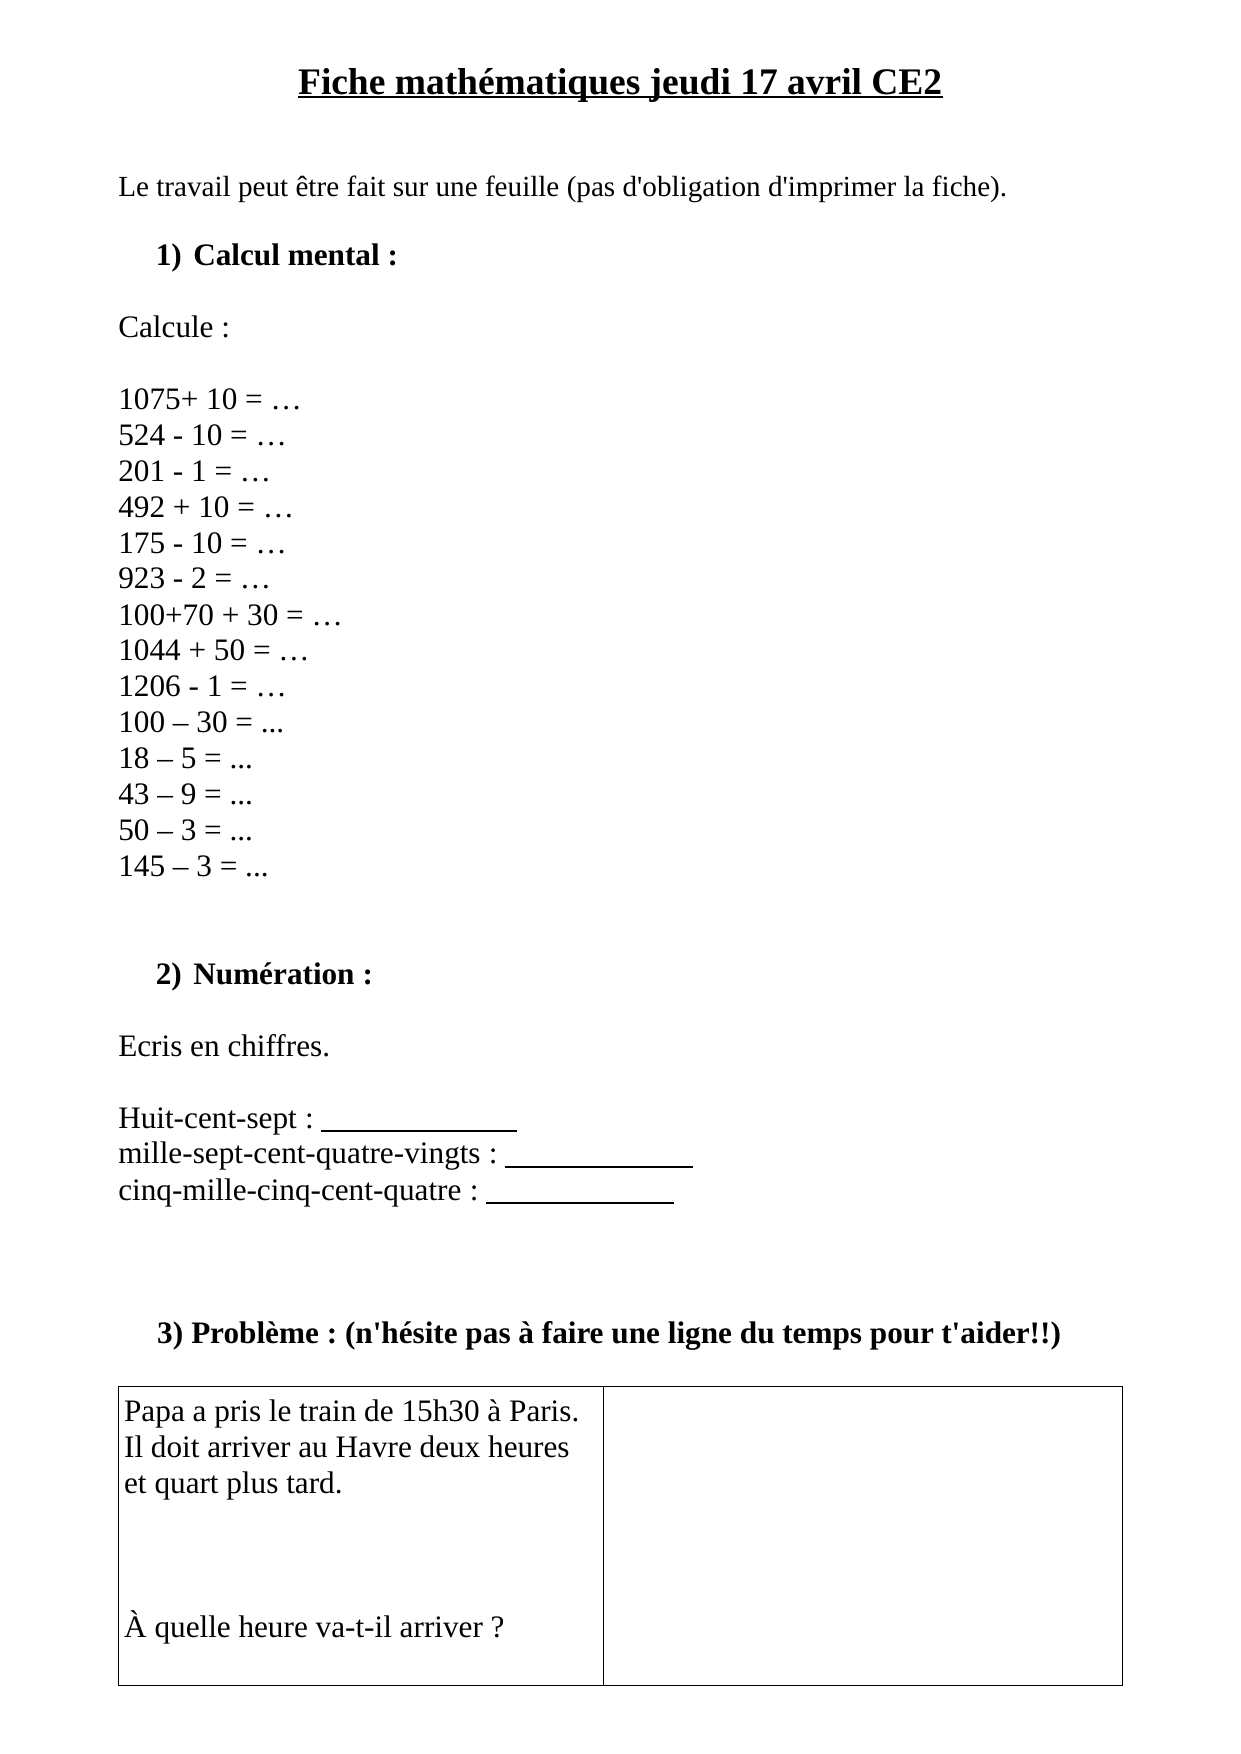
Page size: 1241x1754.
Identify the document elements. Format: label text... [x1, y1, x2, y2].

text 50 – 3 = ... [118, 811, 1122, 847]
text Fiche mathématiques jeudi 17 avril CE2 [118, 59, 1122, 102]
text 201 - 1 = … [118, 452, 1122, 488]
text mille-sept-cent-quatre-vingts : [118, 1135, 1122, 1171]
text 492 + 10 = … [118, 488, 1122, 524]
text 524 - 10 = … [118, 416, 1122, 452]
text 145 – 3 = ... [118, 847, 1122, 883]
list Calcul mental : [156, 236, 1122, 272]
text 100 – 30 = ... [118, 703, 1122, 739]
table_header Papa a pris le train de 15h30 à Paris. Il doit arriver au Havre deux heures et quart plus tard. À quelle heure va-t-il arriver ? [119, 1387, 603, 1685]
text 1206 - 1 = … [118, 668, 1122, 703]
text 923 - 2 = … [118, 560, 1122, 596]
text 18 – 5 = ... [118, 739, 1122, 775]
text 1044 + 50 = … [118, 632, 1122, 668]
text 175 - 10 = … [118, 524, 1122, 560]
text 43 – 9 = ... [118, 775, 1122, 811]
text Huit-cent-sept : [118, 1099, 1122, 1135]
text 1075+ 10 = … [118, 380, 1122, 416]
text cinq-mille-cinq-cent-quatre : [118, 1171, 1122, 1207]
table_header [604, 1387, 1122, 1685]
text 3) Problème : (n'hésite pas à faire une ligne du temps pour t'aider!!) [118, 1314, 1122, 1350]
text 100+70 + 30 = … [118, 596, 1122, 632]
text Le travail peut être fait sur une feuille (pas d'obligation d'imprimer la fiche). [118, 169, 1122, 203]
text Ecris en chiffres. [118, 1027, 1122, 1063]
text Calcule : [118, 308, 1122, 344]
list Numération : [156, 955, 1122, 991]
